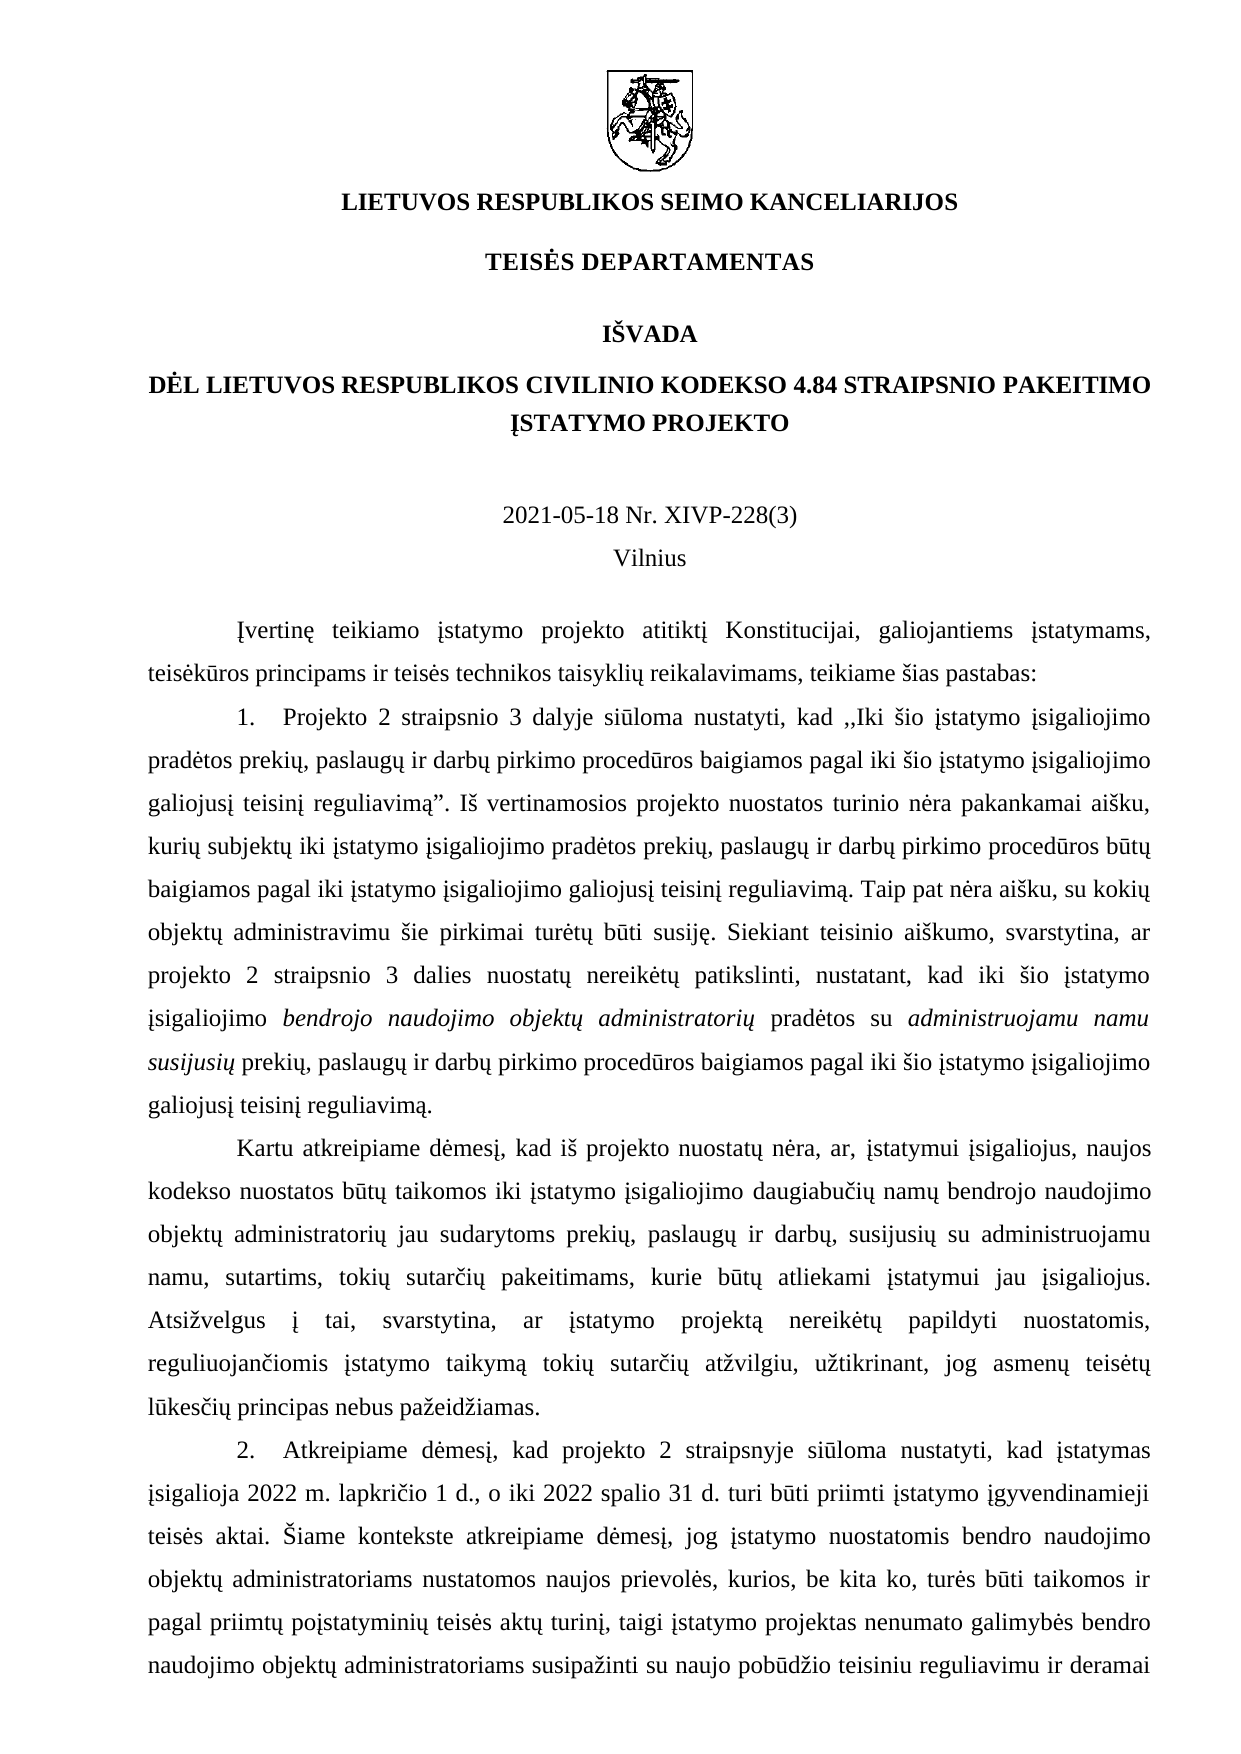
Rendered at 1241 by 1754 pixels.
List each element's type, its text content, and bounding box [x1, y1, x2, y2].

text IŠVADA [148, 319, 1152, 347]
text 2021-05-18 Nr. XIVP-228(3) [148, 500, 1152, 529]
text DĖL LIETUVOS RESPUBLIKOS CIVILINIO KODEKSO 4.84 STRAIPSNIO PAKEITIMO ĮSTATYMO PROJEKTO [148, 362, 1152, 437]
list Atkreipiame dėmesį, kad projekto 2 straipsnyje siūloma nustatyti, kad įstatymas įsigalioja 2022 m. lapkričio 1 d., o iki 2022 spalio 31 d. turi būti priimti įstatymo įgyvendinamieji teisės aktai. Šiame kontekste atkreipiame dėmesį, jog įstatymo nuostatomis bendro naudojimo objektų administratoriams nustatomos naujos prievolės, kurios, be kita ko, turės būti taikomos ir pagal priimtų poįstatyminių teisės aktų turinį, taigi įstatymo projektas nenumato galimybės bendro naudojimo objektų administratoriams susipažinti su naujo pobūdžio teisiniu reguliavimu ir deramai [148, 1435, 1152, 1679]
text TEISĖS DEPARTAMENTAS [148, 247, 1152, 276]
text Kartu atkreipiame dėmesį, kad iš projekto nuostatų nėra, ar, įstatymui įsigaliojus, naujos kodekso nuostatos būtų taikomos iki įstatymo įsigaliojimo daugiabučių namų bendrojo naudojimo objektų administratorių jau sudarytoms prekių, paslaugų ir darbų, susijusių su administruojamu namu, sutartims, tokių sutarčių pakeitimams, kurie būtų atliekami įstatymui jau įsigaliojus. Atsižvelgus į tai, svarstytina, ar įstatymo projektą nereikėtų papildyti nuostatomis, reguliuojančiomis įstatymo taikymą tokių sutarčių atžvilgiu, užtikrinant, jog asmenų teisėtų lūkesčių principas nebus pažeidžiamas. [148, 1133, 1152, 1420]
list Projekto 2 straipsnio 3 dalyje siūloma nustatyti, kad ,,Iki šio įstatymo įsigaliojimo pradėtos prekių, paslaugų ir darbų pirkimo procedūros baigiamos pagal iki šio įstatymo įsigaliojimo galiojusį teisinį reguliavimą”. Iš vertinamosios projekto nuostatos turinio nėra pakankamai aišku, kurių subjektų iki įstatymo įsigaliojimo pradėtos prekių, paslaugų ir darbų pirkimo procedūros būtų baigiamos pagal iki įstatymo įsigaliojimo galiojusį teisinį reguliavimą. Taip pat nėra aišku, su kokių objektų administravimu šie pirkimai turėtų būti susiję. Siekiant teisinio aiškumo, svarstytina, ar projekto 2 straipsnio 3 dalies nuostatų nereikėtų patikslinti, nustatant, kad iki šio įstatymo įsigaliojimo bendrojo naudojimo objektų administratorių pradėtos su administruojamu namu susijusių prekių, paslaugų ir darbų pirkimo procedūros baigiamos pagal iki šio įstatymo įsigaliojimo galiojusį teisinį reguliavimą. [148, 702, 1152, 1118]
text LIETUVOS RESPUBLIKOS SEIMO KANCELIARIJOS [148, 187, 1152, 216]
text Įvertinę teikiamo įstatymo projekto atitiktį Konstitucijai, galiojantiems įstatymams, teisėkūros principams ir teisės technikos taisyklių reikalavimams, teikiame šias pastabas: [148, 615, 1152, 687]
text Vilnius [148, 543, 1152, 572]
